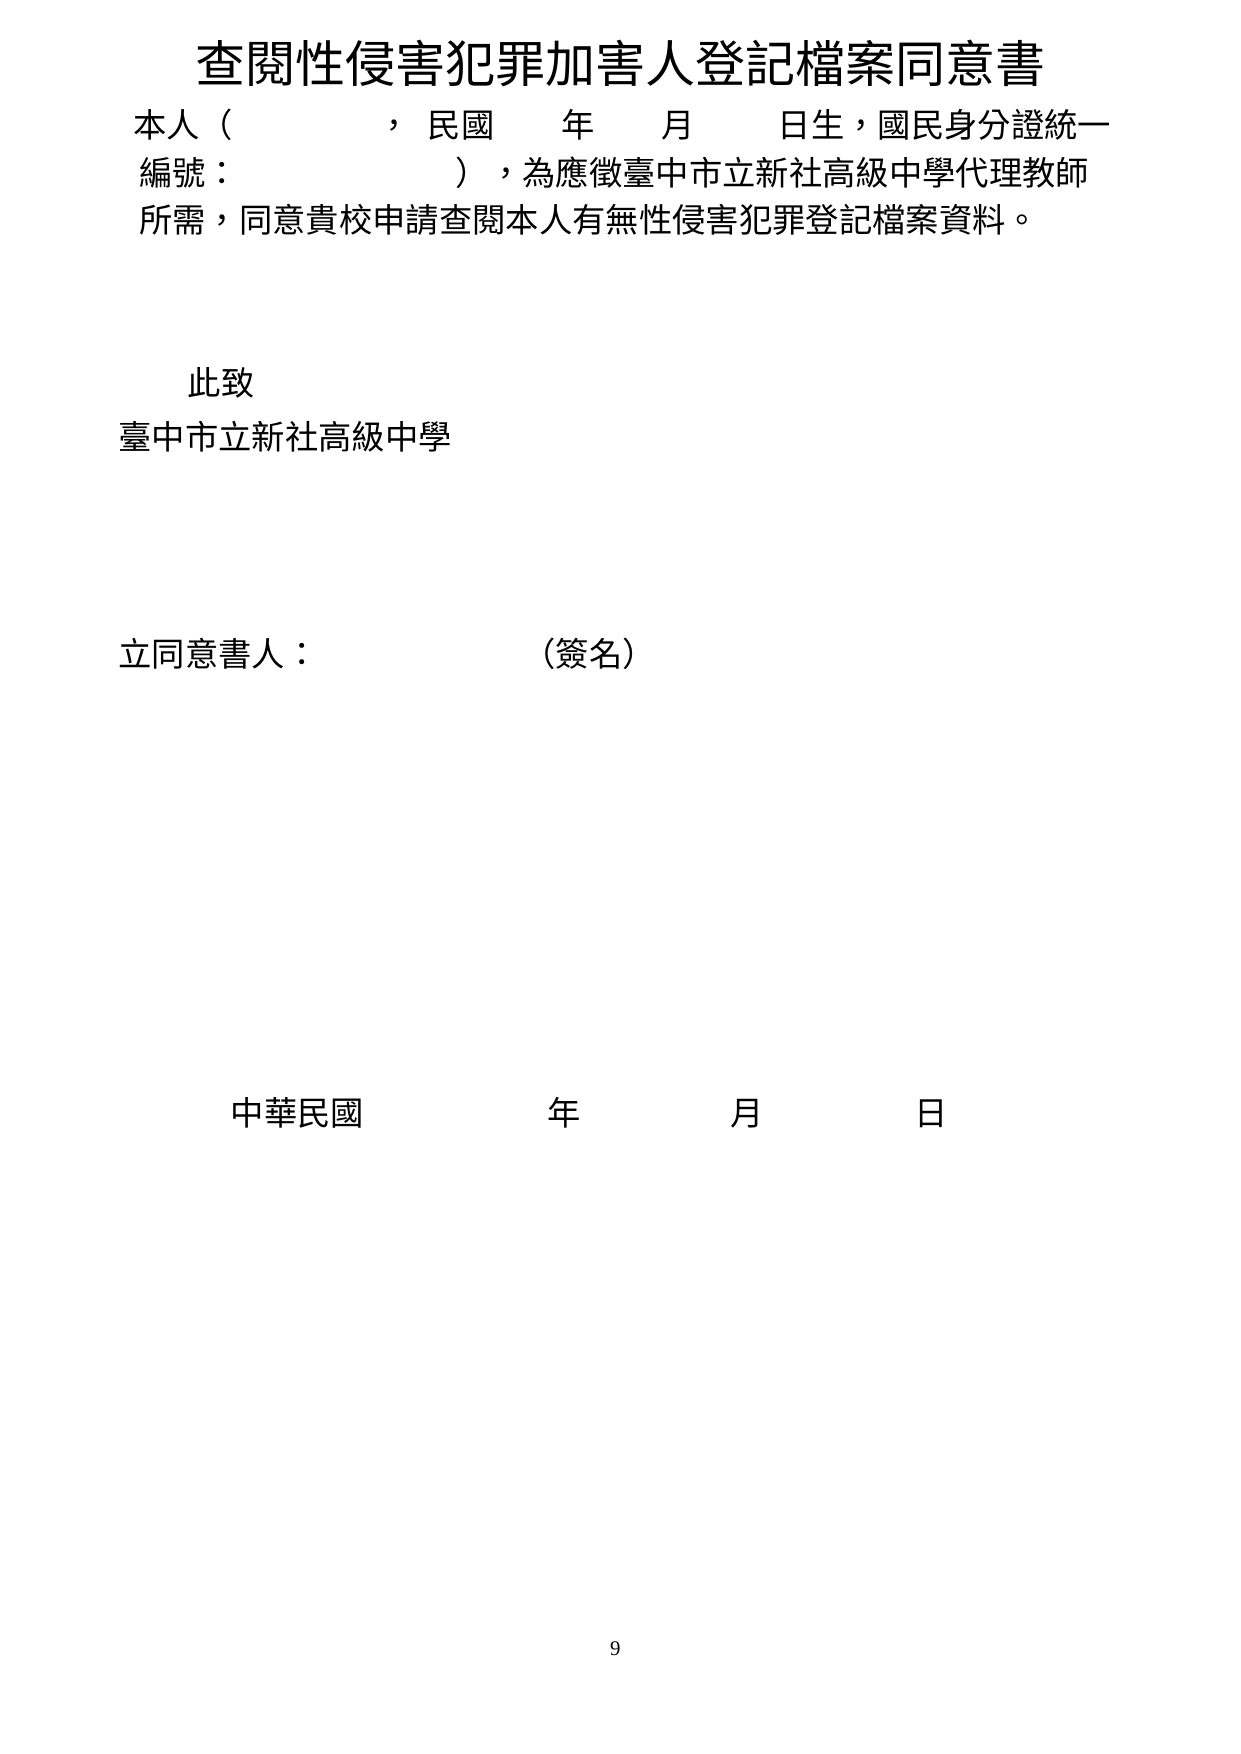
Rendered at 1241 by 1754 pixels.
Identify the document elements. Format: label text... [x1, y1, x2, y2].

text 中華民國 年 月 日 [118, 1088, 1122, 1134]
text 本人（ ， 民國 年 月 日生，國民身分證統一編號： ），為應徵臺中市立新社高級中學代理教師所需，同意貴校申請查閱本人有無性侵害犯罪登記檔案資料。 [133, 99, 1122, 242]
text 立同意書人： （簽名） [118, 628, 1122, 676]
text 臺中市立新社高級中學 [118, 411, 1122, 459]
text 此致 [118, 357, 1122, 405]
text 查閱性侵害犯罪加害人登記檔案同意書 [118, 44, 1122, 92]
